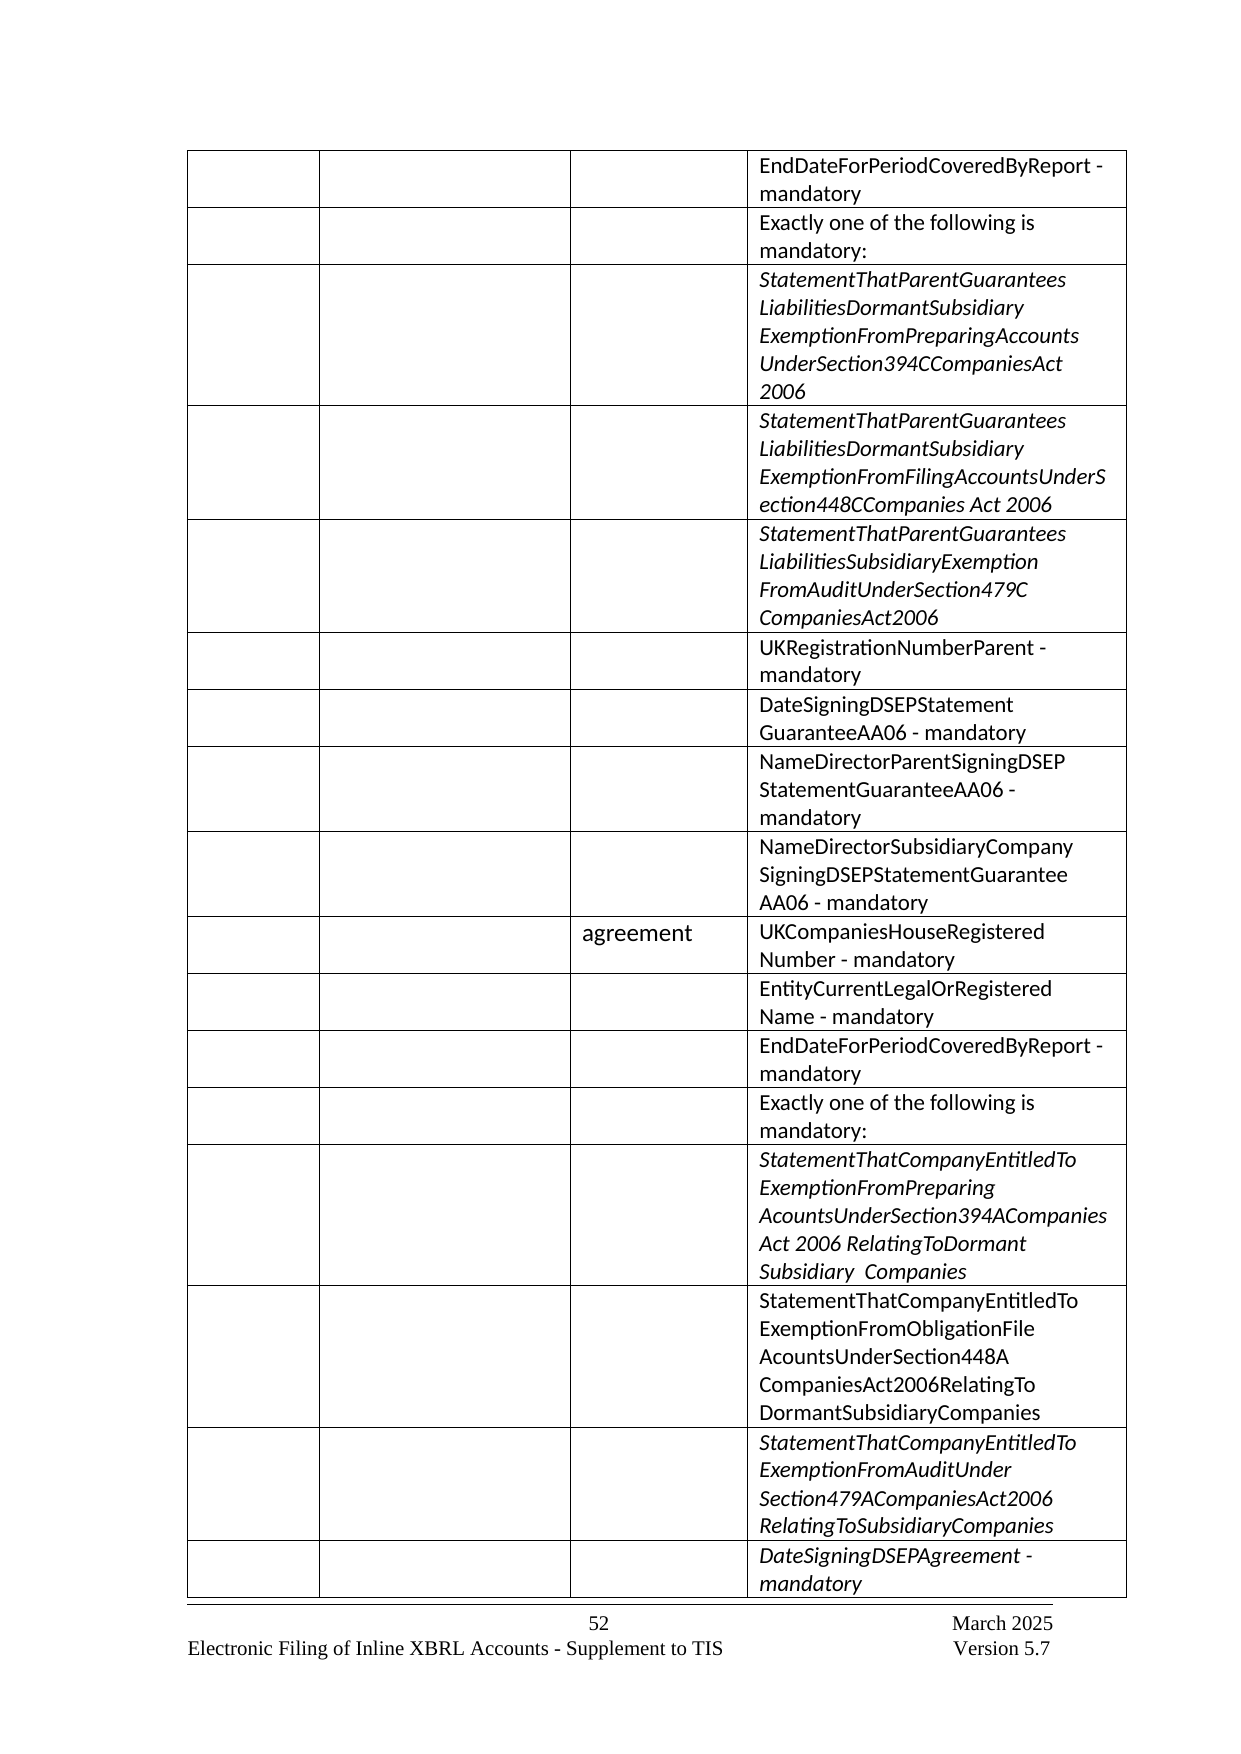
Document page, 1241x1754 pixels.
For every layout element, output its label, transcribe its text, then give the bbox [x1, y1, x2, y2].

table_cell [188, 1031, 319, 1087]
table_cell StatementThatCompanyEntitledTo ExemptionFromAuditUnder Section479ACompaniesAct2006 RelatingToSubsidiaryCompanies [748, 1428, 1126, 1540]
table_cell [188, 1541, 319, 1597]
table_cell [320, 747, 570, 831]
table_cell DateSigningDSEPStatement GuaranteeAA06 - mandatory [748, 690, 1126, 746]
table_cell [188, 917, 319, 973]
table_cell EntityCurrentLegalOrRegistered Name - mandatory [748, 974, 1126, 1030]
table_cell [320, 690, 570, 746]
table_cell EndDateForPeriodCoveredByReport - mandatory [748, 151, 1126, 207]
table_cell [188, 406, 319, 518]
table_cell StatementThatParentGuarantees LiabilitiesDormantSubsidiary ExemptionFromFilingAccountsUnderSection448CCompanies Act 2006 [748, 406, 1126, 518]
table_cell [188, 633, 319, 689]
table_cell [320, 151, 570, 207]
table_cell [320, 1428, 570, 1540]
table_cell [188, 208, 319, 264]
table_cell [571, 747, 747, 831]
table_cell [320, 1286, 570, 1427]
table_cell [571, 520, 747, 632]
table_cell [320, 633, 570, 689]
table_cell agreement [571, 917, 747, 973]
table_cell [571, 1145, 747, 1285]
table_cell Exactly one of the following is mandatory: [748, 208, 1126, 264]
table_cell UKRegistrationNumberParent - mandatory [748, 633, 1126, 689]
table_cell [188, 690, 319, 746]
table_cell [188, 1088, 319, 1144]
table_cell DateSigningDSEPAgreement - mandatory [748, 1541, 1126, 1597]
table_cell [320, 208, 570, 264]
table_cell StatementThatCompanyEntitledTo ExemptionFromPreparing AcountsUnderSection394ACompanies Act 2006 RelatingToDormant Subsidiary Companies [748, 1145, 1126, 1285]
table_cell [188, 747, 319, 831]
table_cell [320, 520, 570, 632]
table_cell StatementThatCompanyEntitledTo ExemptionFromObligationFile AcountsUnderSection448A CompaniesAct2006RelatingTo DormantSubsidiaryCompanies [748, 1286, 1126, 1427]
table_cell [571, 1286, 747, 1427]
table_cell [571, 265, 747, 405]
table_cell [571, 1088, 747, 1144]
table_cell [571, 406, 747, 518]
table_cell [188, 151, 319, 207]
table_cell [320, 1088, 570, 1144]
table_cell [188, 1145, 319, 1285]
table_cell [571, 151, 747, 207]
table_cell [188, 832, 319, 916]
table_cell [320, 917, 570, 973]
table_cell EndDateForPeriodCoveredByReport - mandatory [748, 1031, 1126, 1087]
table_cell Exactly one of the following is mandatory: [748, 1088, 1126, 1144]
table_cell [571, 974, 747, 1030]
table_cell [188, 1286, 319, 1427]
table_cell [320, 974, 570, 1030]
table_cell [320, 1541, 570, 1597]
table_cell NameDirectorSubsidiaryCompany SigningDSEPStatementGuarantee AA06 - mandatory [748, 832, 1126, 916]
table_cell [320, 832, 570, 916]
table_cell [571, 690, 747, 746]
table_cell [571, 208, 747, 264]
table_cell [571, 1428, 747, 1540]
table_cell [320, 406, 570, 518]
table_cell [571, 633, 747, 689]
table_cell StatementThatParentGuarantees LiabilitiesDormantSubsidiary ExemptionFromPreparingAccounts UnderSection394CCompaniesAct 2006 [748, 265, 1126, 405]
table_cell [188, 265, 319, 405]
table_cell [320, 265, 570, 405]
table_cell NameDirectorParentSigningDSEP StatementGuaranteeAA06 - mandatory [748, 747, 1126, 831]
table_cell [571, 1541, 747, 1597]
table_cell [320, 1031, 570, 1087]
table_cell UKCompaniesHouseRegistered Number - mandatory [748, 917, 1126, 973]
table_cell [188, 974, 319, 1030]
table_cell StatementThatParentGuarantees LiabilitiesSubsidiaryExemption FromAuditUnderSection479C CompaniesAct2006 [748, 520, 1126, 632]
table_cell [188, 520, 319, 632]
table_cell [571, 832, 747, 916]
table_cell [188, 1428, 319, 1540]
table_cell [571, 1031, 747, 1087]
table_cell [320, 1145, 570, 1285]
